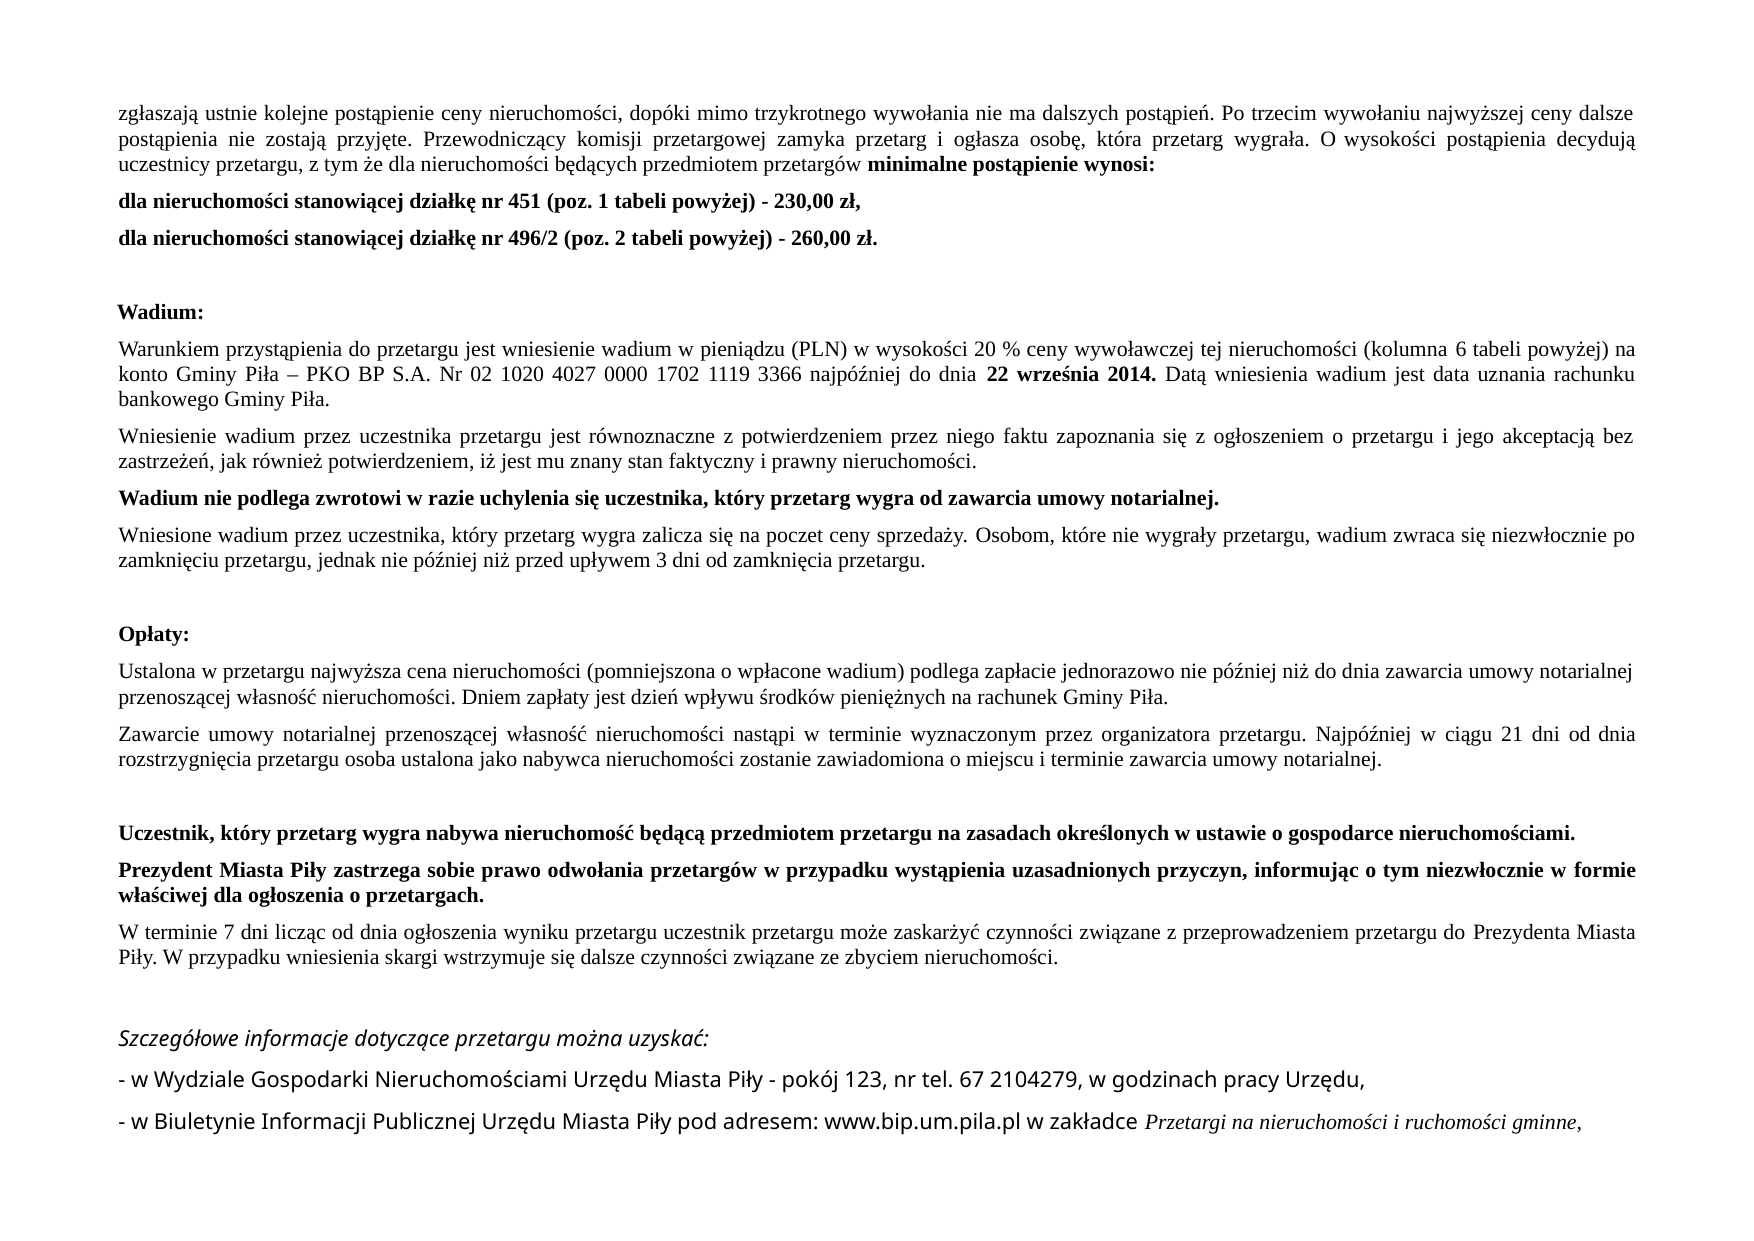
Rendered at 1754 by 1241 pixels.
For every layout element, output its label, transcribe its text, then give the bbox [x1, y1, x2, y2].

text dla nieruchomości stanowiącej działkę nr 451 (poz. 1 tabeli powyżej) - 230,00 zł, [118, 188, 1636, 213]
text - w Wydziale Gospodarki Nieruchomościami Urzędu Miasta Piły - pokój 123, nr tel. 67 2104279, w godzinach pracy Urzędu, [118, 1064, 1636, 1094]
text Prezydent Miasta Piły zastrzega sobie prawo odwołania przetargów w przypadku wystąpienia uzasadnionych przyczyn, informując o tym niezwłocznie w formie właściwej dla ogłoszenia o przetargach. [118, 857, 1636, 907]
text Ustalona w przetargu najwyższa cena nieruchomości (pomniejszona o wpłacone wadium) podlega zapłacie jednorazowo nie później niż do dnia zawarcia umowy notarialnej przenoszącej własność nieruchomości. Dniem zapłaty jest dzień wpływu środków pieniężnych na rachunek Gminy Piła. [118, 658, 1636, 709]
text Wadium nie podlega zwrotowi w razie uchylenia się uczestnika, który przetarg wygra od zawarcia umowy notarialnej. [118, 485, 1636, 511]
text Szczegółowe informacje dotyczące przetargu można uzyskać: [118, 1023, 1636, 1052]
text - w Biuletynie Informacji Publicznej Urzędu Miasta Piły pod adresem: www.bip.um.pila.pl w zakładce Przetargi na nieruchomości i ruchomości gminne, [118, 1106, 1636, 1136]
text Wadium: [117, 299, 1636, 324]
text W terminie 7 dni licząc od dnia ogłoszenia wyniku przetargu uczestnik przetargu może zaskarżyć czynności związane z przeprowadzeniem przetargu do Prezydenta Miasta Piły. W przypadku wniesienia skargi wstrzymuje się dalsze czynności związane ze zbyciem nieruchomości. [118, 919, 1636, 969]
text zgłaszają ustnie kolejne postąpienie ceny nieruchomości, dopóki mimo trzykrotnego wywołania nie ma dalszych postąpień. Po trzecim wywołaniu najwyższej ceny dalsze postąpienia nie zostają przyjęte. Przewodniczący komisji przetargowej zamyka przetarg i ogłasza osobę, która przetarg wygrała. O wysokości postąpienia decydują uczestnicy przetargu, z tym że dla nieruchomości będących przedmiotem przetargów minimalne postąpienie wynosi: [118, 100, 1636, 176]
text Uczestnik, który przetarg wygra nabywa nieruchomość będącą przedmiotem przetargu na zasadach określonych w ustawie o gospodarce nieruchomościami. [118, 820, 1636, 845]
text Warunkiem przystąpienia do przetargu jest wniesienie wadium w pieniądzu (PLN) w wysokości 20 % ceny wywoławczej tej nieruchomości (kolumna 6 tabeli powyżej) na konto Gminy Piła – PKO BP S.A. Nr 02 1020 4027 0000 1702 1119 3366 najpóźniej do dnia 22 września 2014. Datą wniesienia wadium jest data uznania rachunku bankowego Gminy Piła. [118, 336, 1636, 411]
text Wniesione wadium przez uczestnika, który przetarg wygra zalicza się na poczet ceny sprzedaży. Osobom, które nie wygrały przetargu, wadium zwraca się niezwłocznie po zamknięciu przetargu, jednak nie później niż przed upływem 3 dni od zamknięcia przetargu. [118, 522, 1636, 573]
text Opłaty: [118, 621, 1636, 647]
text dla nieruchomości stanowiącej działkę nr 496/2 (poz. 2 tabeli powyżej) - 260,00 zł. [118, 225, 1636, 250]
text Zawarcie umowy notarialnej przenoszącej własność nieruchomości nastąpi w terminie wyznaczonym przez organizatora przetargu. Najpóźniej w ciągu 21 dni od dnia rozstrzygnięcia przetargu osoba ustalona jako nabywca nieruchomości zostanie zawiadomiona o miejscu i terminie zawarcia umowy notarialnej. [118, 721, 1636, 771]
text Wniesienie wadium przez uczestnika przetargu jest równoznaczne z potwierdzeniem przez niego faktu zapoznania się z ogłoszeniem o przetargu i jego akceptacją bez zastrzeżeń, jak również potwierdzeniem, iż jest mu znany stan faktyczny i prawny nieruchomości. [118, 423, 1636, 473]
